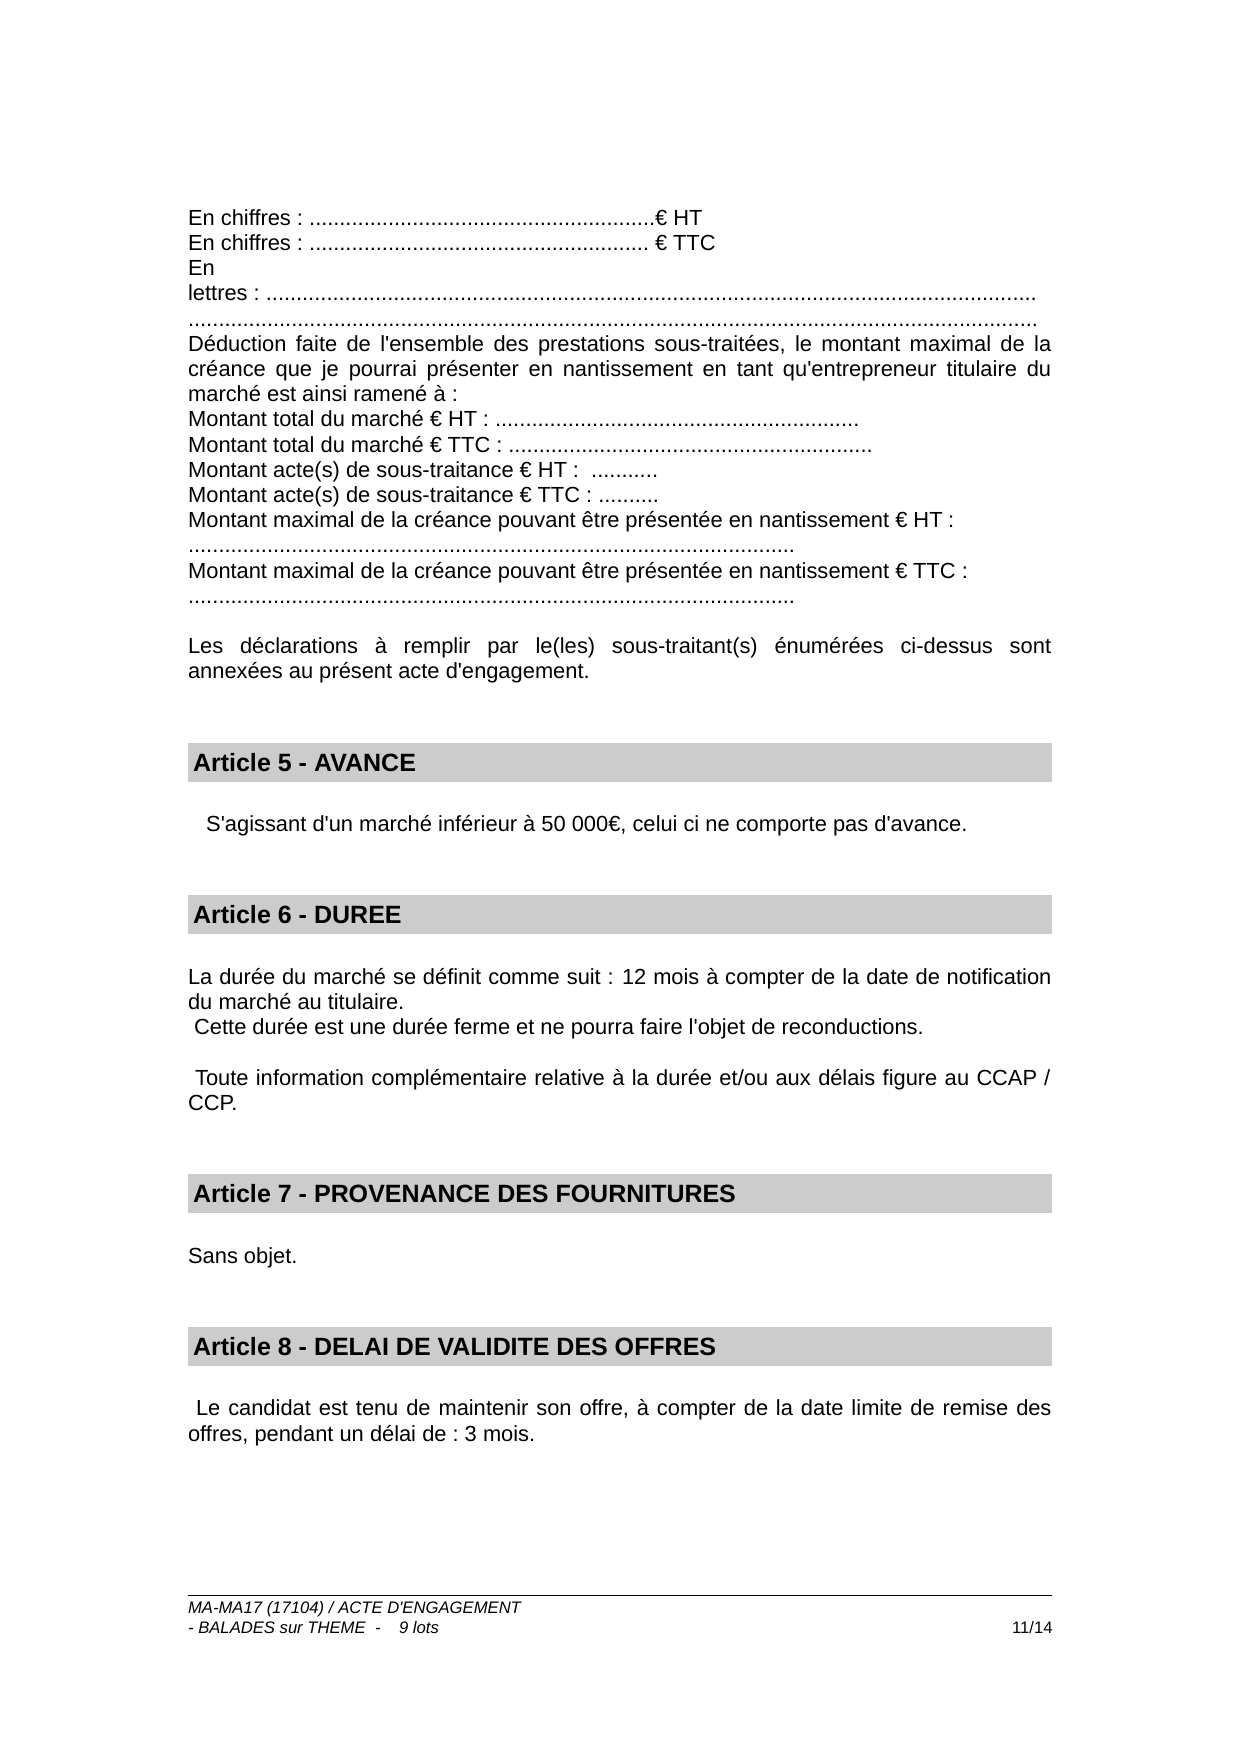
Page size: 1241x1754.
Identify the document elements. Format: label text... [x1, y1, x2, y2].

text Déduction faite de l'ensemble des prestations sous-traitées, le montant maximal de la créance que je pourrai présenter en nantissement en tant qu'entrepreneur titulaire du marché est ainsi ramené à : [188, 331, 1052, 406]
text Cette durée est une durée ferme et ne pourra faire l'objet de reconductions. [188, 1014, 1052, 1039]
text Montant acte(s) de sous-traitance € TTC : .......... [188, 482, 1052, 507]
text .................................................................................................... [188, 583, 1052, 608]
text En chiffres : ........................................................ € TTC [188, 230, 1052, 255]
text Le candidat est tenu de maintenir son offre, à compter de la date limite de remise des offres, pendant un délai de : 3 mois. [188, 1395, 1052, 1446]
subtitle PROVENANCE DES FOURNITURES [190, 1176, 1050, 1211]
text Les déclarations à remplir par le(les) sous-traitant(s) énumérées ci-dessus sont annexées au présent acte d'engagement. [188, 633, 1052, 683]
text Toute information complémentaire relative à la durée et/ou aux délais figure au CCAP / CCP. [188, 1064, 1052, 1115]
text S'agissant d'un marché inférieur à 50 000€, celui ci ne comporte pas d'avance. [188, 811, 1052, 836]
text En lettres : ............................................................................................................................... [188, 255, 1052, 305]
text Sans objet. [188, 1242, 1052, 1268]
text .................................................................................................... [188, 532, 1052, 557]
text Montant total du marché € HT : ............................................................ [188, 406, 1052, 431]
subtitle DELAI DE VALIDITE DES OFFRES [190, 1329, 1050, 1364]
text La durée du marché se définit comme suit : 12 mois à compter de la date de notification du marché au titulaire. [188, 964, 1052, 1014]
subtitle DUREE [190, 898, 1050, 932]
text ............................................................................................................................................ [188, 305, 1052, 331]
text Montant maximal de la créance pouvant être présentée en nantissement € TTC : [188, 557, 1052, 583]
text Montant total du marché € TTC : ............................................................ [188, 431, 1052, 457]
subtitle AVANCE [190, 745, 1050, 779]
text Montant acte(s) de sous-traitance € HT : ........... [188, 457, 1052, 482]
text En chiffres : .........................................................€ HT [188, 204, 1052, 230]
text Montant maximal de la créance pouvant être présentée en nantissement € HT : [188, 507, 1052, 532]
